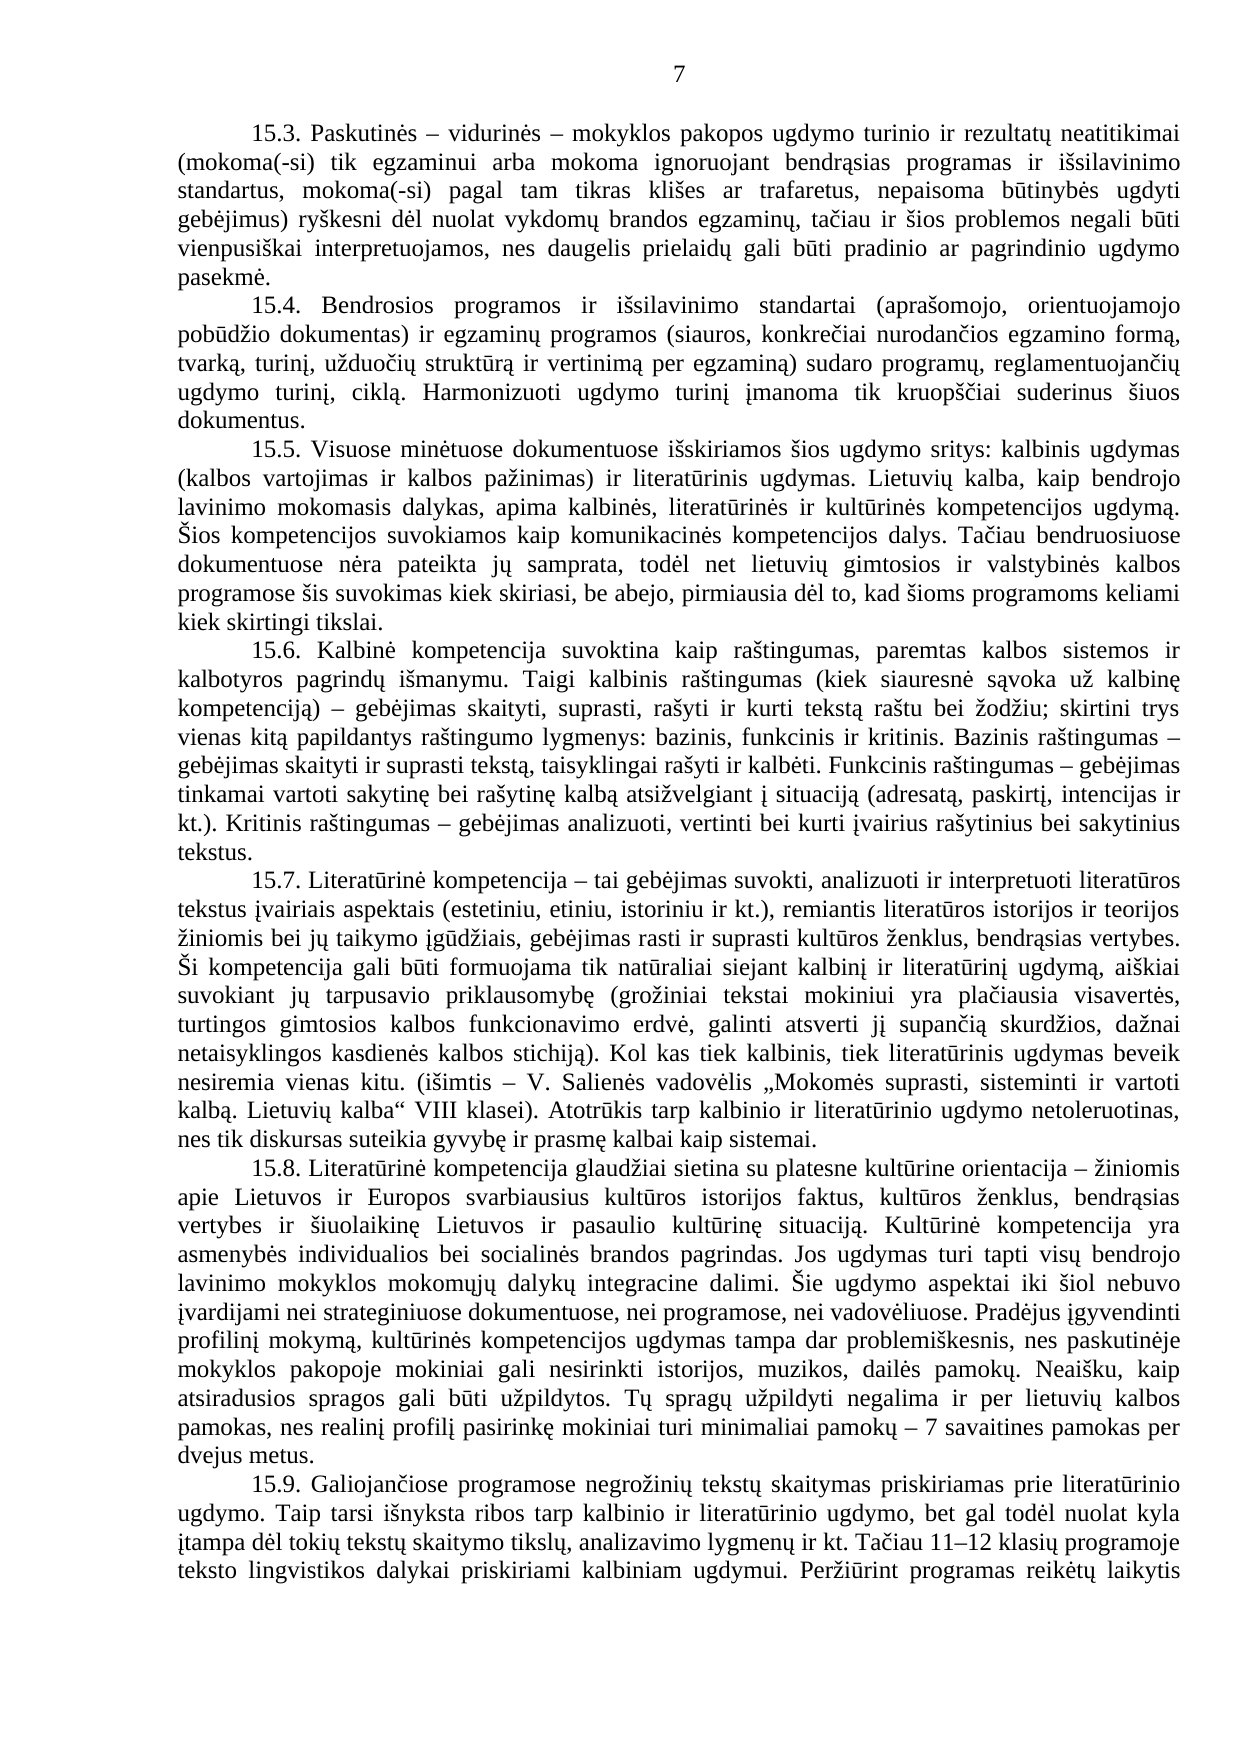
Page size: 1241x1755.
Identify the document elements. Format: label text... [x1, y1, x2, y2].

text 15.8. Literatūrinė kompetencija glaudžiai sietina su platesne kultūrine orientacija – žiniomis apie Lietuvos ir Europos svarbiausius kultūros istorijos faktus, kultūros ženklus, bendrąsias vertybes ir šiuolaikinę Lietuvos ir pasaulio kultūrinę situaciją. Kultūrinė kompetencija yra asmenybės individualios bei socialinės brandos pagrindas. Jos ugdymas turi tapti visų bendrojo lavinimo mokyklos mokomųjų dalykų integracine dalimi. Šie ugdymo aspektai iki šiol nebuvo įvardijami nei strateginiuose dokumentuose, nei programose, nei vadovėliuose. Pradėjus įgyvendinti profilinį mokymą, kultūrinės kompetencijos ugdymas tampa dar problemiškesnis, nes paskutinėje mokyklos pakopoje mokiniai gali nesirinkti istorijos, muzikos, dailės pamokų. Neaišku, kaip atsiradusios spragos gali būti užpildytos. Tų spragų užpildyti negalima ir per lietuvių kalbos pamokas, nes realinį profilį pasirinkę mokiniai turi minimaliai pamokų – 7 savaitines pamokas per dvejus metus. [177, 1153, 1181, 1469]
text 15.6. Kalbinė kompetencija suvoktina kaip raštingumas, paremtas kalbos sistemos ir kalbotyros pagrindų išmanymu. Taigi kalbinis raštingumas (kiek siauresnė sąvoka už kalbinę kompetenciją) – gebėjimas skaityti, suprasti, rašyti ir kurti tekstą raštu bei žodžiu; skirtini trys vienas kitą papildantys raštingumo lygmenys: bazinis, funkcinis ir kritinis. Bazinis raštingumas – gebėjimas skaityti ir suprasti tekstą, taisyklingai rašyti ir kalbėti. Funkcinis raštingumas – gebėjimas tinkamai vartoti sakytinę bei rašytinę kalbą atsižvelgiant į situaciją (adresatą, paskirtį, intencijas ir kt.). Kritinis raštingumas – gebėjimas analizuoti, vertinti bei kurti įvairius rašytinius bei sakytinius tekstus. [177, 636, 1181, 866]
text 15.4. Bendrosios programos ir išsilavinimo standartai (aprašomojo, orientuojamojo pobūdžio dokumentas) ir egzaminų programos (siauros, konkrečiai nurodančios egzamino formą, tvarką, turinį, užduočių struktūrą ir vertinimą per egzaminą) sudaro programų, reglamentuojančių ugdymo turinį, ciklą. Harmonizuoti ugdymo turinį įmanoma tik kruopščiai suderinus šiuos dokumentus. [177, 291, 1181, 434]
text 15.7. Literatūrinė kompetencija – tai gebėjimas suvokti, analizuoti ir interpretuoti literatūros tekstus įvairiais aspektais (estetiniu, etiniu, istoriniu ir kt.), remiantis literatūros istorijos ir teorijos žiniomis bei jų taikymo įgūdžiais, gebėjimas rasti ir suprasti kultūros ženklus, bendrąsias vertybes. Ši kompetencija gali būti formuojama tik natūraliai siejant kalbinį ir literatūrinį ugdymą, aiškiai suvokiant jų tarpusavio priklausomybę (grožiniai tekstai mokiniui yra plačiausia visavertės, turtingos gimtosios kalbos funkcionavimo erdvė, galinti atsverti jį supančią skurdžios, dažnai netaisyklingos kasdienės kalbos stichiją). Kol kas tiek kalbinis, tiek literatūrinis ugdymas beveik nesiremia vienas kitu. (išimtis – V. Salienės vadovėlis „Mokomės suprasti, sisteminti ir vartoti kalbą. Lietuvių kalba“ VIII klasei). Atotrūkis tarp kalbinio ir literatūrinio ugdymo netoleruotinas, nes tik diskursas suteikia gyvybę ir prasmę kalbai kaip sistemai. [177, 866, 1181, 1153]
text 15.3. Paskutinės – vidurinės – mokyklos pakopos ugdymo turinio ir rezultatų neatitikimai (mokoma(-si) tik egzaminui arba mokoma ignoruojant bendrąsias programas ir išsilavinimo standartus, mokoma(-si) pagal tam tikras klišes ar trafaretus, nepaisoma būtinybės ugdyti gebėjimus) ryškesni dėl nuolat vykdomų brandos egzaminų, tačiau ir šios problemos negali būti vienpusiškai interpretuojamos, nes daugelis prielaidų gali būti pradinio ar pagrindinio ugdymo pasekmė. [177, 118, 1181, 291]
text 15.9. Galiojančiose programose negrožinių tekstų skaitymas priskiriamas prie literatūrinio ugdymo. Taip tarsi išnyksta ribos tarp kalbinio ir literatūrinio ugdymo, bet gal todėl nuolat kyla įtampa dėl tokių tekstų skaitymo tikslų, analizavimo lygmenų ir kt. Tačiau 11–12 klasių programoje teksto lingvistikos dalykai priskiriami kalbiniam ugdymui. Peržiūrint programas reikėtų laikytis [177, 1469, 1181, 1584]
text 15.5. Visuose minėtuose dokumentuose išskiriamos šios ugdymo sritys: kalbinis ugdymas (kalbos vartojimas ir kalbos pažinimas) ir literatūrinis ugdymas. Lietuvių kalba, kaip bendrojo lavinimo mokomasis dalykas, apima kalbinės, literatūrinės ir kultūrinės kompetencijos ugdymą. Šios kompetencijos suvokiamos kaip komunikacinės kompetencijos dalys. Tačiau bendruosiuose dokumentuose nėra pateikta jų samprata, todėl net lietuvių gimtosios ir valstybinės kalbos programose šis suvokimas kiek skiriasi, be abejo, pirmiausia dėl to, kad šioms programoms keliami kiek skirtingi tikslai. [177, 434, 1181, 636]
